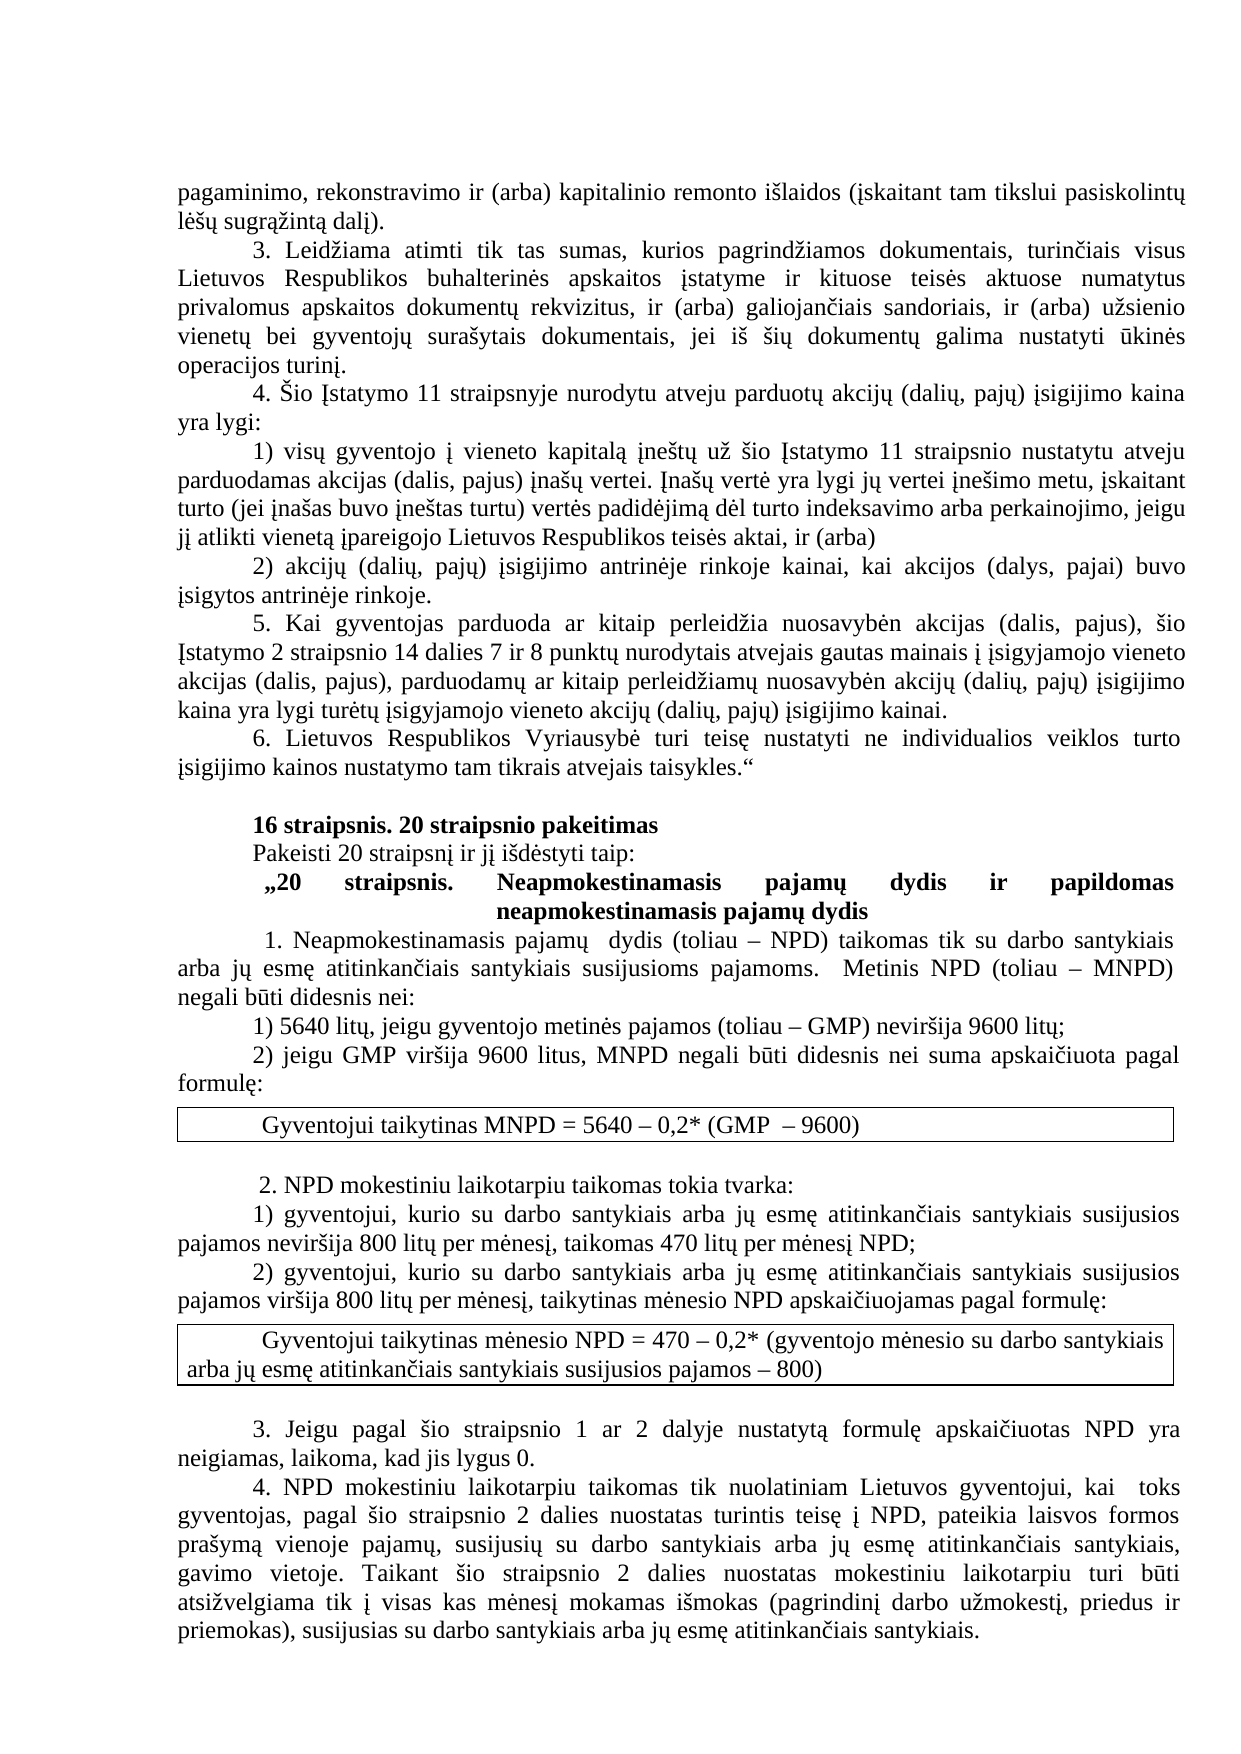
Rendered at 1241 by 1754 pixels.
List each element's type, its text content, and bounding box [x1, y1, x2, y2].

text 4. Šio Įstatymo 11 straipsnyje nurodytu atveju parduotų akcijų (dalių, pajų) įsigijimo kaina yra lygi: [177, 378, 1186, 436]
text 3. Leidžiama atimti tik tas sumas, kurios pagrindžiamos dokumentais, turinčiais visus Lietuvos Respublikos buhalterinės apskaitos įstatyme ir kituose teisės aktuose numatytus privalomus apskaitos dokumentų rekvizitus, ir (arba) galiojančiais sandoriais, ir (arba) užsienio vienetų bei gyventojų surašytais dokumentais, jei iš šių dokumentų galima nustatyti ūkinės operacijos turinį. [177, 235, 1186, 378]
text 4. NPD mokestiniu laikotarpiu taikomas tik nuolatiniam Lietuvos gyventojui, kai toks gyventojas, pagal šio straipsnio 2 dalies nuostatas turintis teisę į NPD, pateikia laisvos formos prašymą vienoje pajamų, susijusių su darbo santykiais arba jų esmę atitinkančiais santykiais, gavimo vietoje. Taikant šio straipsnio 2 dalies nuostatas mokestiniu laikotarpiu turi būti atsižvelgiama tik į visas kas mėnesį mokamas išmokas (pagrindinį darbo užmokestį, priedus ir priemokas), susijusias su darbo santykiais arba jų esmę atitinkančiais santykiais. [177, 1472, 1181, 1644]
text 2) akcijų (dalių, pajų) įsigijimo antrinėje rinkoje kainai, kai akcijos (dalys, pajai) buvo įsigytos antrinėje rinkoje. [177, 551, 1186, 608]
text Pakeisti 20 straipsnį ir jį išdėstyti taip: [177, 838, 1181, 867]
text „20 straipsnis. Neapmokestinamasis pajamų dydis ir papildomas neapmokestinamasis pajamų dydis [264, 867, 1174, 925]
text Gyventojui taikytinas mėnesio NPD = 470 – 0,2* (gyventojo mėnesio su darbo santykiais arba jų esmę atitinkančiais santykiais susijusios pajamos – 800) [178, 1325, 1173, 1384]
text 1) visų gyventojo į vieneto kapitalą įneštų už šio Įstatymo 11 straipsnio nustatytu atveju parduodamas akcijas (dalis, pajus) įnašų vertei. Įnašų vertė yra lygi jų vertei įnešimo metu, įskaitant turto (jei įnašas buvo įneštas turtu) vertės padidėjimą dėl turto indeksavimo arba perkainojimo, jeigu jį atlikti vienetą įpareigojo Lietuvos Respublikos teisės aktai, ir (arba) [177, 436, 1186, 551]
text 5. Kai gyventojas parduoda ar kitaip perleidžia nuosavybėn akcijas (dalis, pajus), šio Įstatymo 2 straipsnio 14 dalies 7 ir 8 punktų nurodytais atvejais gautas mainais į įsigyjamojo vieneto akcijas (dalis, pajus), parduodamų ar kitaip perleidžiamų nuosavybėn akcijų (dalių, pajų) įsigijimo kaina yra lygi turėtų įsigyjamojo vieneto akcijų (dalių, pajų) įsigijimo kainai. [177, 608, 1186, 723]
text Gyventojui taikytinas MNPD = 5640 – 0,2* (GMP – 9600) [178, 1108, 1173, 1141]
text 1. Neapmokestinamasis pajamų dydis (toliau – NPD) taikomas tik su darbo santykiais arba jų esmę atitinkančiais santykiais susijusioms pajamoms. Metinis NPD (toliau – MNPD) negali būti didesnis nei: [177, 925, 1174, 1011]
text 6. Lietuvos Respublikos Vyriausybė turi teisę nustatyti ne individualios veiklos turto įsigijimo kainos nustatymo tam tikrais atvejais taisykles.“ [177, 723, 1181, 781]
text 1) 5640 litų, jeigu gyventojo metinės pajamos (toliau – GMP) neviršija 9600 litų; [177, 1011, 1181, 1040]
text 2. NPD mokestiniu laikotarpiu taikomas tokia tvarka: [177, 1171, 1181, 1199]
text 3. Jeigu pagal šio straipsnio 1 ar 2 dalyje nustatytą formulę apskaičiuotas NPD yra neigiamas, laikoma, kad jis lygus 0. [177, 1414, 1181, 1472]
text pagaminimo, rekonstravimo ir (arba) kapitalinio remonto išlaidos (įskaitant tam tikslui pasiskolintų lėšų sugrąžintą dalį). [177, 177, 1186, 235]
text 2) gyventojui, kurio su darbo santykiais arba jų esmę atitinkančiais santykiais susijusios pajamos viršija 800 litų per mėnesį, taikytinas mėnesio NPD apskaičiuojamas pagal formulę: [177, 1257, 1181, 1314]
text 2) jeigu GMP viršija 9600 litus, MNPD negali būti didesnis nei suma apskaičiuota pagal formulę: [177, 1040, 1181, 1097]
text 1) gyventojui, kurio su darbo santykiais arba jų esmę atitinkančiais santykiais susijusios pajamos neviršija 800 litų per mėnesį, taikomas 470 litų per mėnesį NPD; [177, 1199, 1181, 1257]
text 16 straipsnis. 20 straipsnio pakeitimas [177, 810, 1181, 838]
